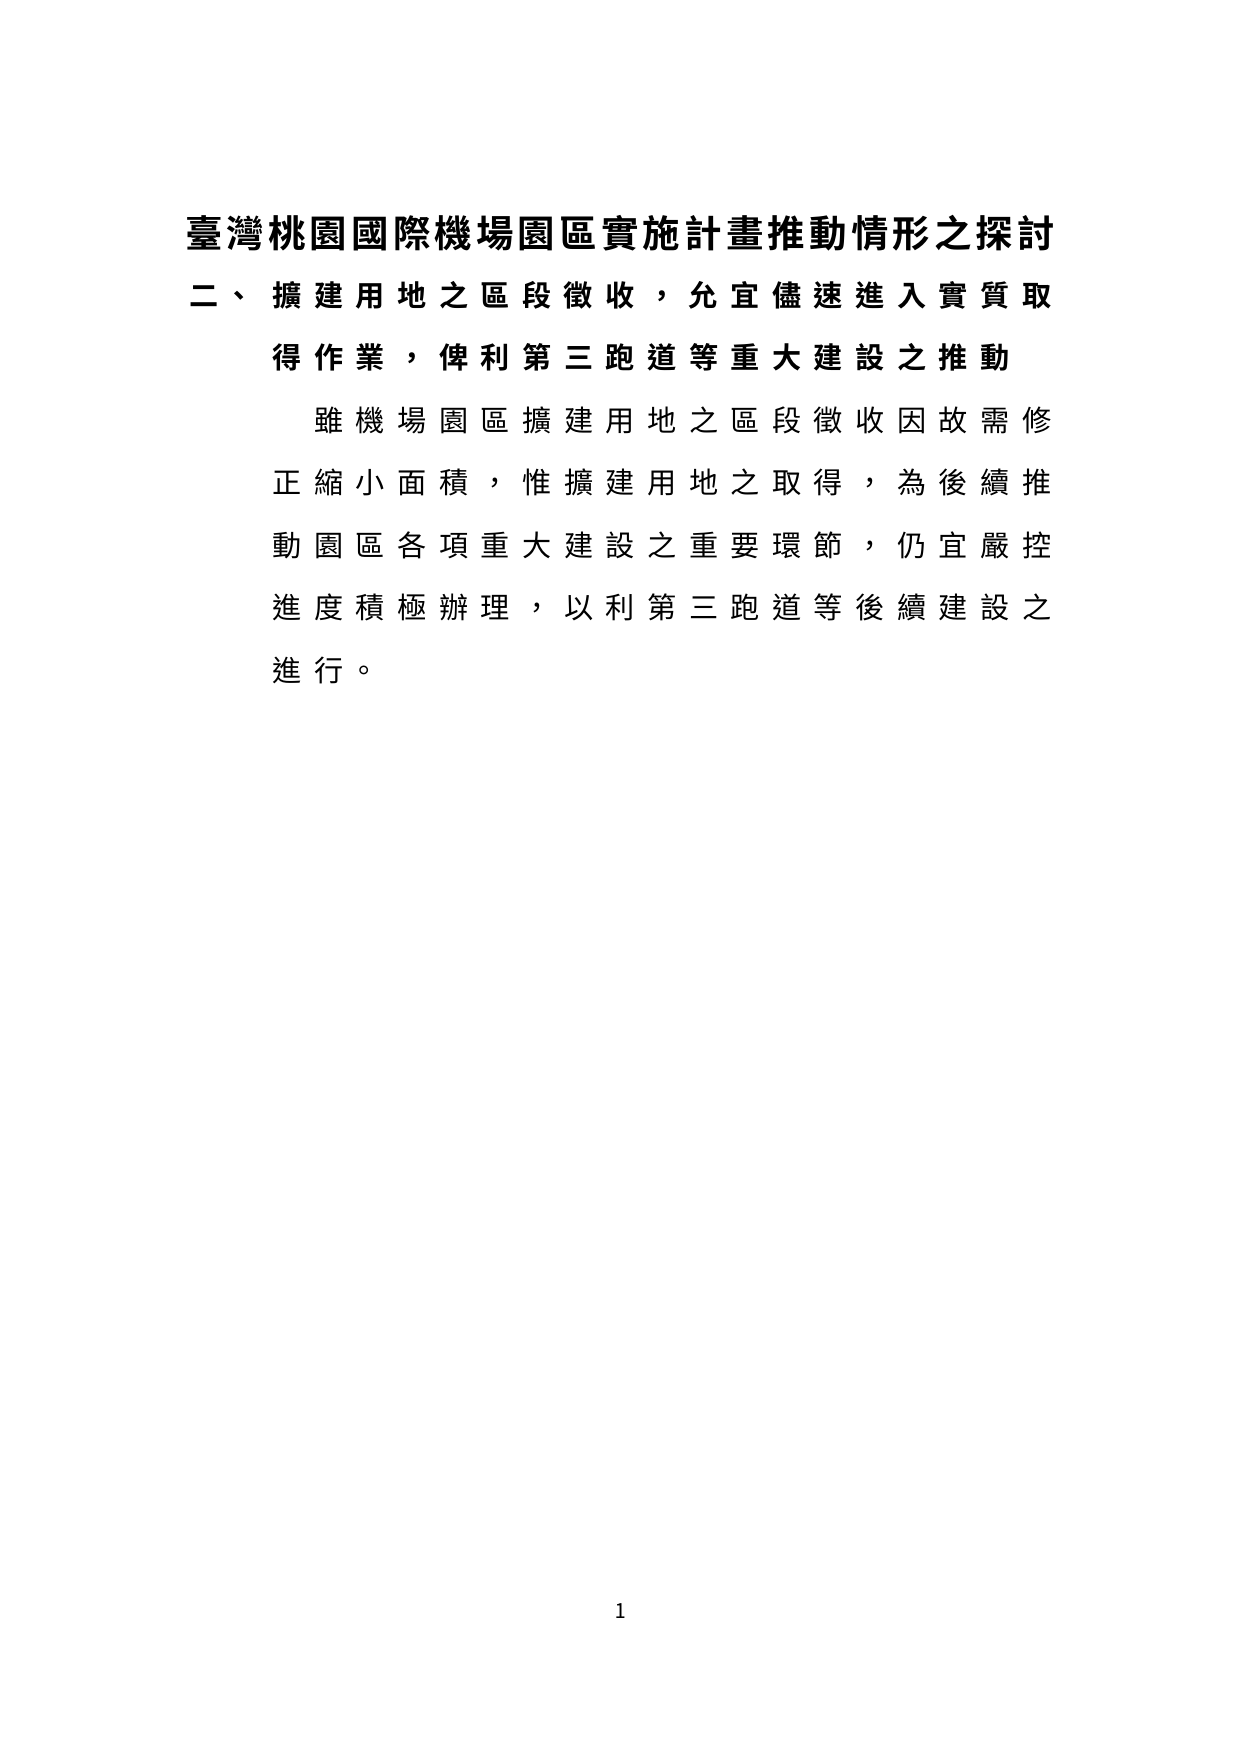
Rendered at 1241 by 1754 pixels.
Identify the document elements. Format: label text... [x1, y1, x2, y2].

text 雖機場園區擴建用地之區段徵收因故需修正縮小面積，惟擴建用地之取得，為後續推動園區各項重大建設之重要環節，仍宜嚴控進度積極辦理，以利第三跑道等後續建設之進行。 [242, 377, 1058, 689]
text 臺灣桃園國際機場園區實施計畫推動情形之探討 [183, 189, 1058, 252]
text 二、擴建用地之區段徵收，允宜儘速進入實質取得作業，俾利第三跑道等重大建設之推動 [183, 252, 1058, 377]
